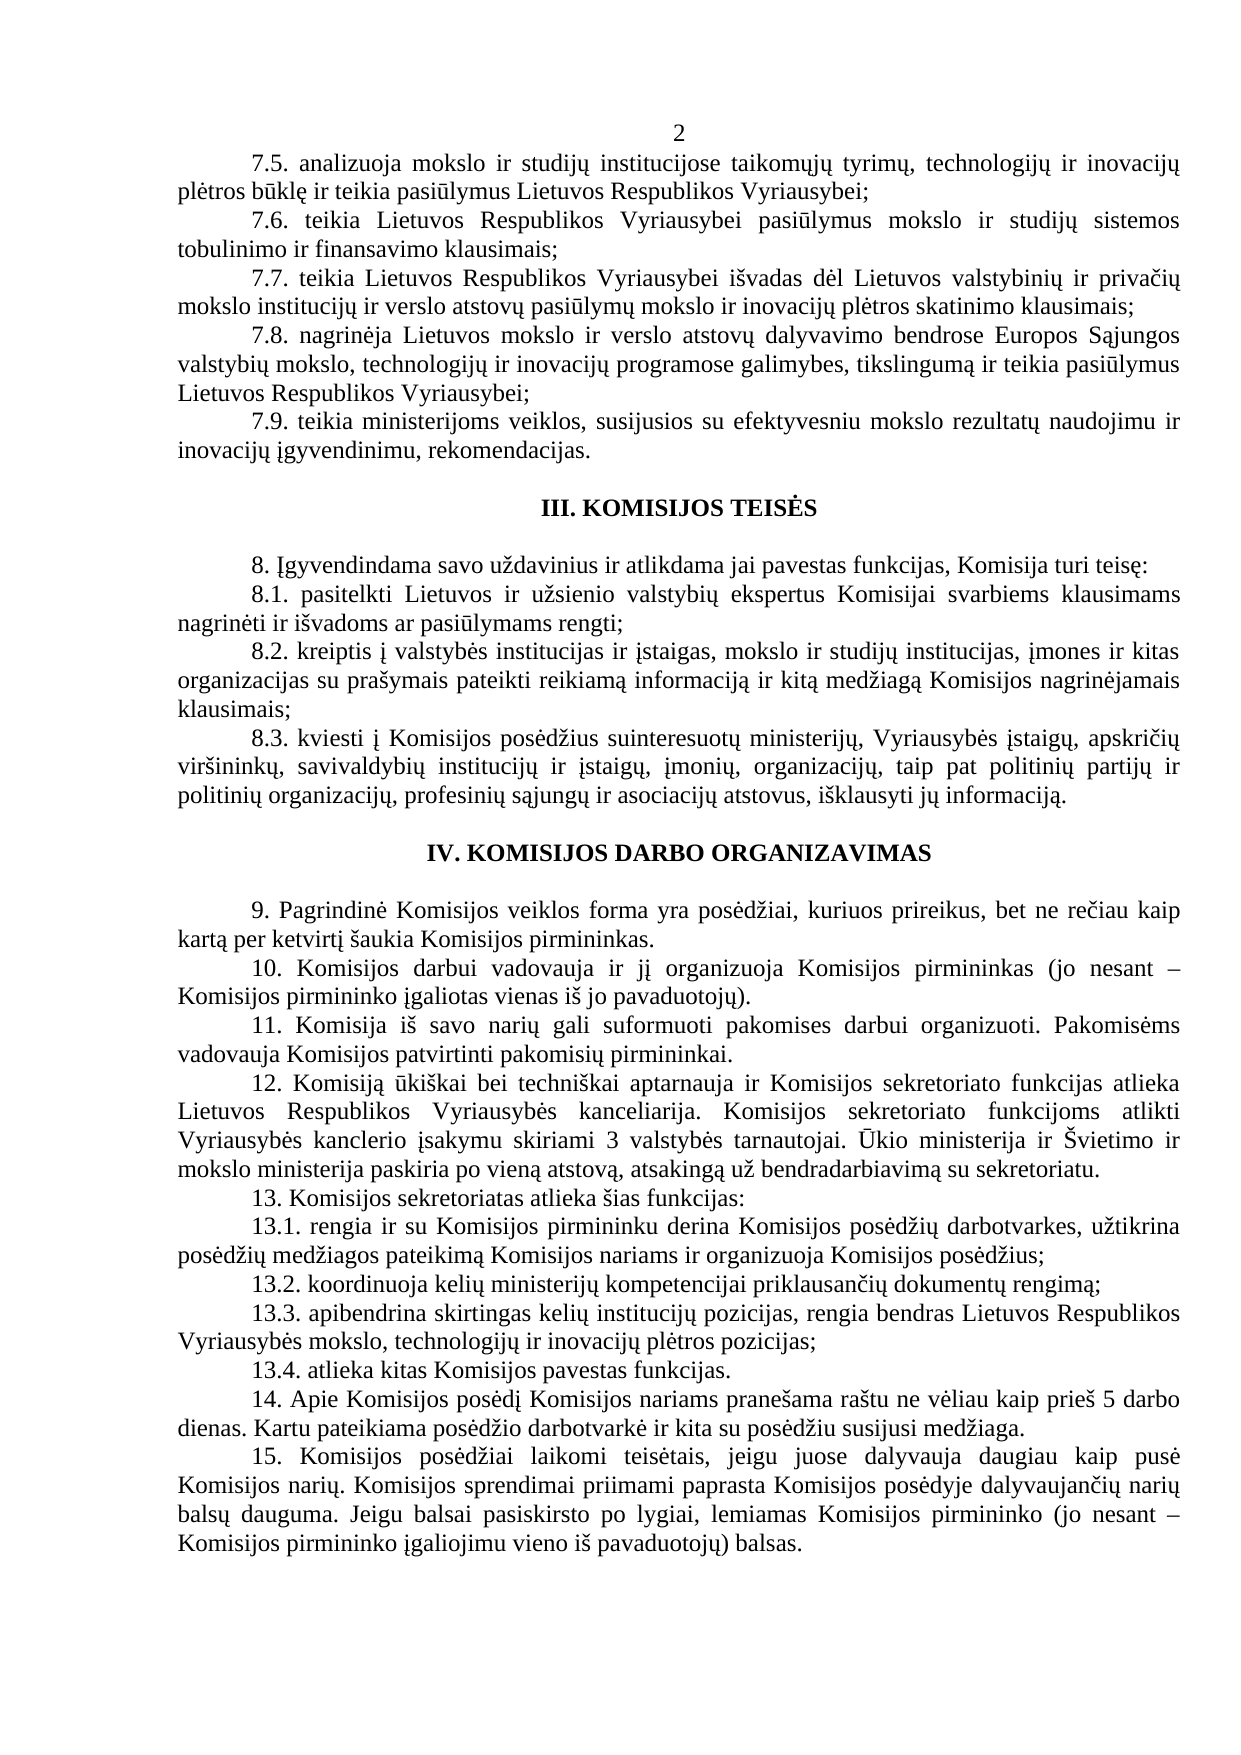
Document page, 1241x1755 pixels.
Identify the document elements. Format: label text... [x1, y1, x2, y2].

text 15. Komisijos posėdžiai laikomi teisėtais, jeigu juose dalyvauja daugiau kaip pusė Komisijos narių. Komisijos sprendimai priimami paprasta Komisijos posėdyje dalyvaujančių narių balsų dauguma. Jeigu balsai pasiskirsto po lygiai, lemiamas Komisijos pirmininko (jo nesant – Komisijos pirmininko įgaliojimu vieno iš pavaduotojų) balsas. [177, 1441, 1181, 1556]
text 7.7. teikia Lietuvos Respublikos Vyriausybei išvadas dėl Lietuvos valstybinių ir privačių mokslo institucijų ir verslo atstovų pasiūlymų mokslo ir inovacijų plėtros skatinimo klausimais; [177, 263, 1181, 320]
text 7.9. teikia ministerijoms veiklos, susijusios su efektyvesniu mokslo rezultatų naudojimu ir inovacijų įgyvendinimu, rekomendacijas. [177, 406, 1181, 464]
text 13.4. atlieka kitas Komisijos pavestas funkcijas. [177, 1355, 1181, 1384]
text 8.3. kviesti į Komisijos posėdžius suinteresuotų ministerijų, Vyriausybės įstaigų, apskričių viršininkų, savivaldybių institucijų ir įstaigų, įmonių, organizacijų, taip pat politinių partijų ir politinių organizacijų, profesinių sąjungų ir asociacijų atstovus, išklausyti jų informaciją. [177, 723, 1181, 809]
text 13.3. apibendrina skirtingas kelių institucijų pozicijas, rengia bendras Lietuvos Respublikos Vyriausybės mokslo, technologijų ir inovacijų plėtros pozicijas; [177, 1298, 1181, 1355]
text 8. Įgyvendindama savo uždavinius ir atlikdama jai pavestas funkcijas, Komisija turi teisę: [177, 550, 1181, 579]
text 13. Komisijos sekretoriatas atlieka šias funkcijas: [177, 1183, 1181, 1211]
text IV. KOMISIJOS DARBO ORGANIZAVIMAS [177, 838, 1181, 866]
text III. KOMISIJOS TEISĖS [177, 493, 1181, 521]
text 7.8. nagrinėja Lietuvos mokslo ir verslo atstovų dalyvavimo bendrose Europos Sąjungos valstybių mokslo, technologijų ir inovacijų programose galimybes, tikslingumą ir teikia pasiūlymus Lietuvos Respublikos Vyriausybei; [177, 320, 1181, 406]
text 7.6. teikia Lietuvos Respublikos Vyriausybei pasiūlymus mokslo ir studijų sistemos tobulinimo ir finansavimo klausimais; [177, 205, 1181, 263]
text 14. Apie Komisijos posėdį Komisijos nariams pranešama raštu ne vėliau kaip prieš 5 darbo dienas. Kartu pateikiama posėdžio darbotvarkė ir kita su posėdžiu susijusi medžiaga. [177, 1384, 1181, 1441]
text 12. Komisiją ūkiškai bei techniškai aptarnauja ir Komisijos sekretoriato funkcijas atlieka Lietuvos Respublikos Vyriausybės kanceliarija. Komisijos sekretoriato funkcijoms atlikti Vyriausybės kanclerio įsakymu skiriami 3 valstybės tarnautojai. Ūkio ministerija ir Švietimo ir mokslo ministerija paskiria po vieną atstovą, atsakingą už bendradarbiavimą su sekretoriatu. [177, 1068, 1181, 1183]
text 8.2. kreiptis į valstybės institucijas ir įstaigas, mokslo ir studijų institucijas, įmones ir kitas organizacijas su prašymais pateikti reikiamą informaciją ir kitą medžiagą Komisijos nagrinėjamais klausimais; [177, 636, 1181, 723]
text 13.2. koordinuoja kelių ministerijų kompetencijai priklausančių dokumentų rengimą; [177, 1269, 1181, 1298]
text 13.1. rengia ir su Komisijos pirmininku derina Komisijos posėdžių darbotvarkes, užtikrina posėdžių medžiagos pateikimą Komisijos nariams ir organizuoja Komisijos posėdžius; [177, 1211, 1181, 1269]
text 9. Pagrindinė Komisijos veiklos forma yra posėdžiai, kuriuos prireikus, bet ne rečiau kaip kartą per ketvirtį šaukia Komisijos pirmininkas. [177, 895, 1181, 953]
text 8.1. pasitelkti Lietuvos ir užsienio valstybių ekspertus Komisijai svarbiems klausimams nagrinėti ir išvadoms ar pasiūlymams rengti; [177, 579, 1181, 636]
text 10. Komisijos darbui vadovauja ir jį organizuoja Komisijos pirmininkas (jo nesant –Komisijos pirmininko įgaliotas vienas iš jo pavaduotojų). [177, 953, 1181, 1010]
text 7.5. analizuoja mokslo ir studijų institucijose taikomųjų tyrimų, technologijų ir inovacijų plėtros būklę ir teikia pasiūlymus Lietuvos Respublikos Vyriausybei; [177, 148, 1181, 205]
text 11. Komisija iš savo narių gali suformuoti pakomises darbui organizuoti. Pakomisėms vadovauja Komisijos patvirtinti pakomisių pirmininkai. [177, 1010, 1181, 1068]
